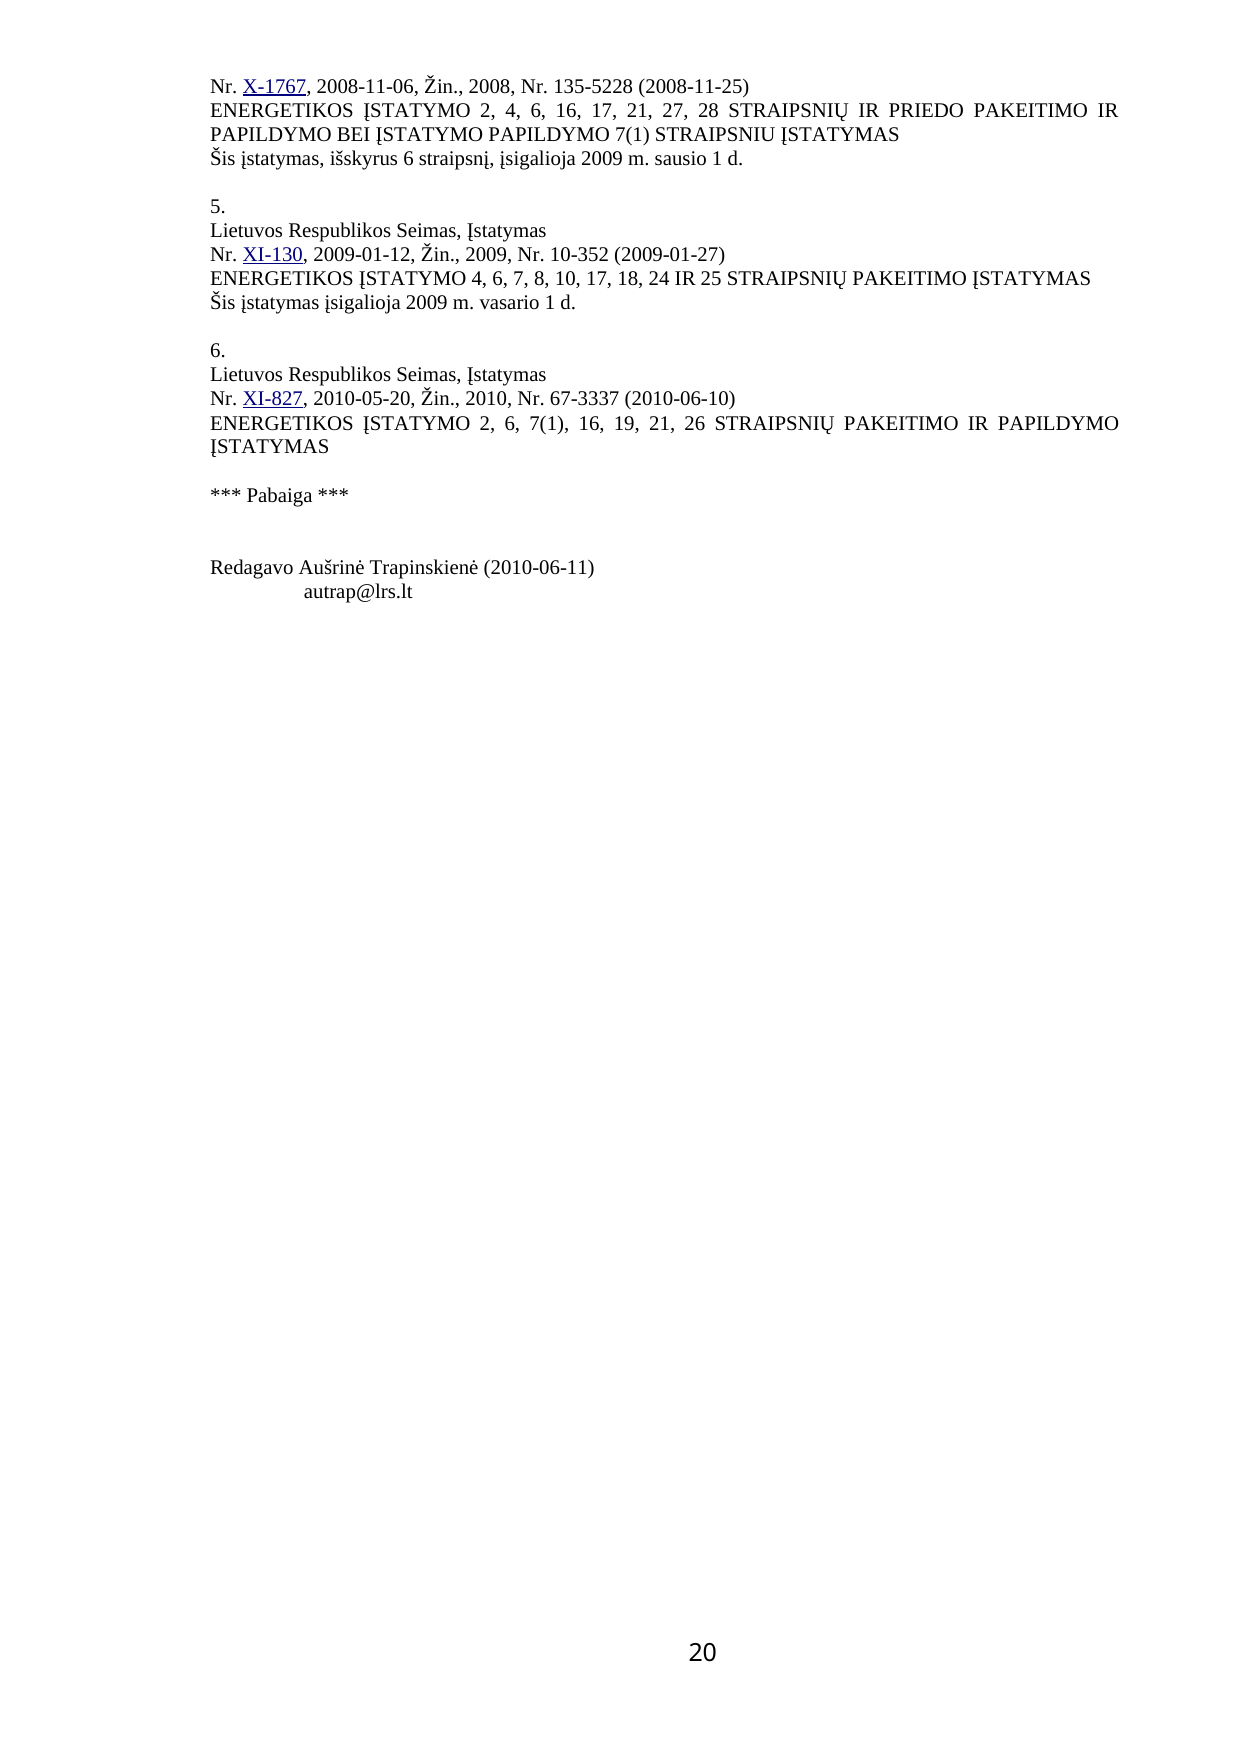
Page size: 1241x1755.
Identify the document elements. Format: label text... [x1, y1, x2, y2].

text Lietuvos Respublikos Seimas, Įstatymas [210, 362, 1120, 386]
text Nr. XI-130, 2009-01-12, Žin., 2009, Nr. 10-352 (2009-01-27) [210, 242, 1120, 266]
text 5. [210, 194, 1120, 218]
text Redagavo Aušrinė Trapinskienė (2010-06-11) [210, 555, 1120, 579]
text ENERGETIKOS ĮSTATYMO 2, 6, 7(1), 16, 19, 21, 26 STRAIPSNIŲ PAKEITIMO IR PAPILDYMO ĮSTATYMAS [210, 410, 1120, 458]
text ENERGETIKOS ĮSTATYMO 2, 4, 6, 16, 17, 21, 27, 28 STRAIPSNIŲ IR PRIEDO PAKEITIMO IR PAPILDYMO BEI ĮSTATYMO PAPILDYMO 7(1) STRAIPSNIU ĮSTATYMAS [210, 98, 1120, 146]
text Nr. X-1767, 2008-11-06, Žin., 2008, Nr. 135-5228 (2008-11-25) [210, 73, 1120, 98]
text *** Pabaiga *** [210, 483, 1120, 507]
text autrap@lrs.lt [210, 579, 1120, 603]
text Nr. XI-827, 2010-05-20, Žin., 2010, Nr. 67-3337 (2010-06-10) [210, 386, 1120, 410]
text ENERGETIKOS ĮSTATYMO 4, 6, 7, 8, 10, 17, 18, 24 IR 25 STRAIPSNIŲ PAKEITIMO ĮSTATYMAS [210, 266, 1120, 290]
text Šis įstatymas įsigalioja 2009 m. vasario 1 d. [210, 290, 1120, 314]
text Šis įstatymas, išskyrus 6 straipsnį, įsigalioja 2009 m. sausio 1 d. [210, 146, 1120, 170]
text 6. [210, 338, 1120, 362]
text Lietuvos Respublikos Seimas, Įstatymas [210, 218, 1120, 242]
